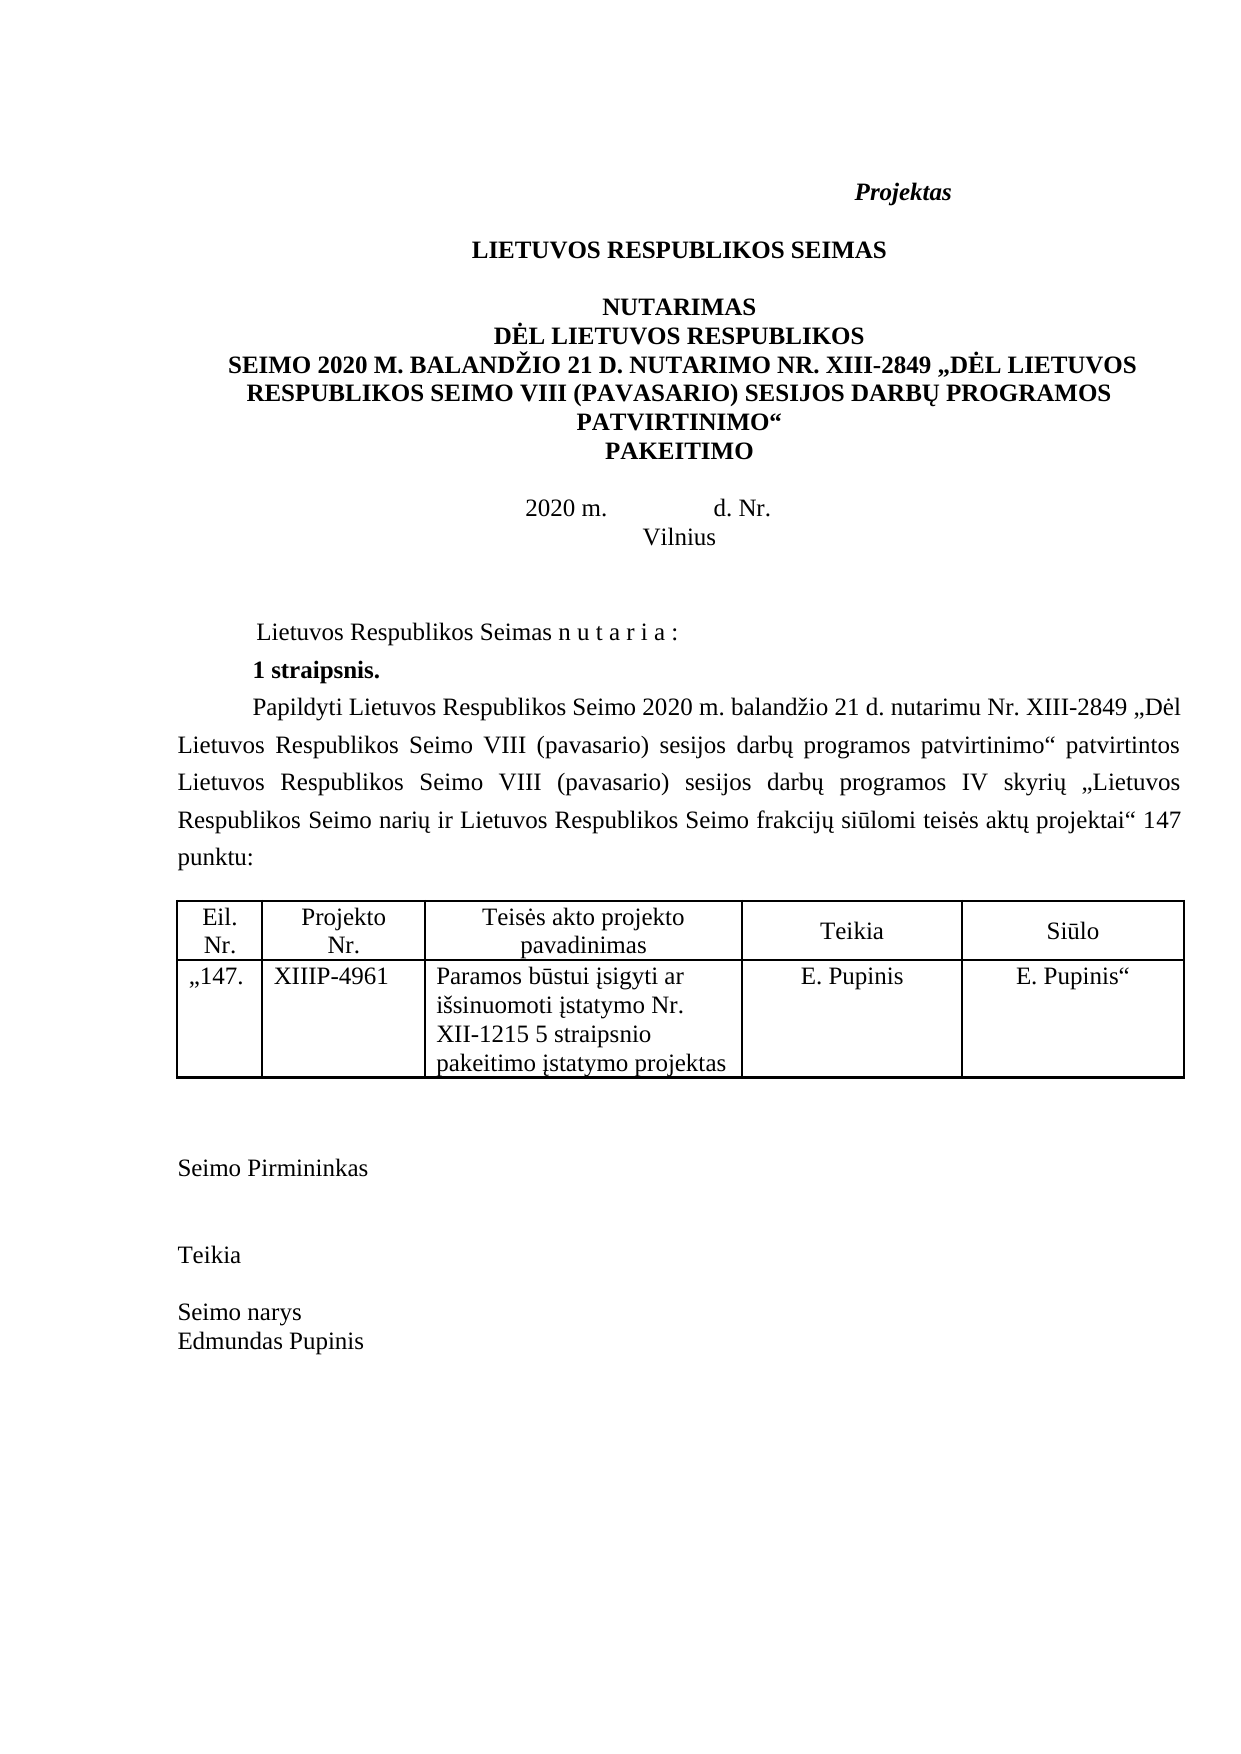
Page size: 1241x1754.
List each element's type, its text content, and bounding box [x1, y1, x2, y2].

table_cell XIIIP-4961 [263, 961, 424, 1076]
text Seimo narys [177, 1297, 1181, 1326]
text LIETUVOS RESPUBLIKOS SEIMAS [177, 235, 1181, 263]
table_cell „147. [178, 961, 261, 1076]
table_cell E. Pupinis [743, 961, 961, 1076]
table_cell Paramos būstui įsigyti ar išsinuomoti įstatymo Nr. XII-1215 5 straipsnio pakeitimo įstatymo projektas [426, 961, 741, 1076]
text Projektas [177, 177, 1181, 206]
text Papildyti Lietuvos Respublikos Seimo 2020 m. balandžio 21 d. nutarimu Nr. XIII-2849 „Dėl Lietuvos Respublikos Seimo VIII (pavasario) sesijos darbų programos patvirtinimo“ patvirtintos Lietuvos Respublikos Seimo VIII (pavasario) sesijos darbų programos IV skyrių „Lietuvos Respublikos Seimo narių ir Lietuvos Respublikos Seimo frakcijų siūlomi teisės aktų projektai“ 147 punktu: [177, 683, 1181, 871]
table_header Teisės akto projekto pavadinimas [426, 902, 741, 959]
text DĖL LIETUVOS RESPUBLIKOS [177, 321, 1181, 350]
text 1 straipsnis. [177, 646, 1181, 683]
text Seimo Pirmininkas [177, 1153, 1181, 1182]
text 2020 m. d. Nr. [177, 493, 1181, 522]
table_header Teikia [743, 902, 961, 959]
text Lietuvos Respublikos Seimas n u t a r i a : [177, 608, 1181, 646]
table_header Siūlo [963, 902, 1183, 959]
table_header Projekto Nr. [263, 902, 424, 959]
text NUTARIMAS [177, 292, 1181, 321]
text Vilnius [177, 522, 1181, 551]
text SEIMO 2020 M. BALANDŽIO 21 D. NUTARIMO NR. XIII-2849 „DĖL LIETUVOS RESPUBLIKOS SEIMO VIII (PAVASARIO) SESIJOS DARBŲ PROGRAMOS PATVIRTINIMO“ [177, 350, 1181, 436]
text Edmundas Pupinis [177, 1326, 1181, 1355]
table_cell E. Pupinis“ [963, 961, 1183, 1076]
text Teikia [177, 1240, 1181, 1268]
table_header Eil. Nr. [178, 902, 261, 959]
text PAKEITIMO [177, 436, 1181, 465]
